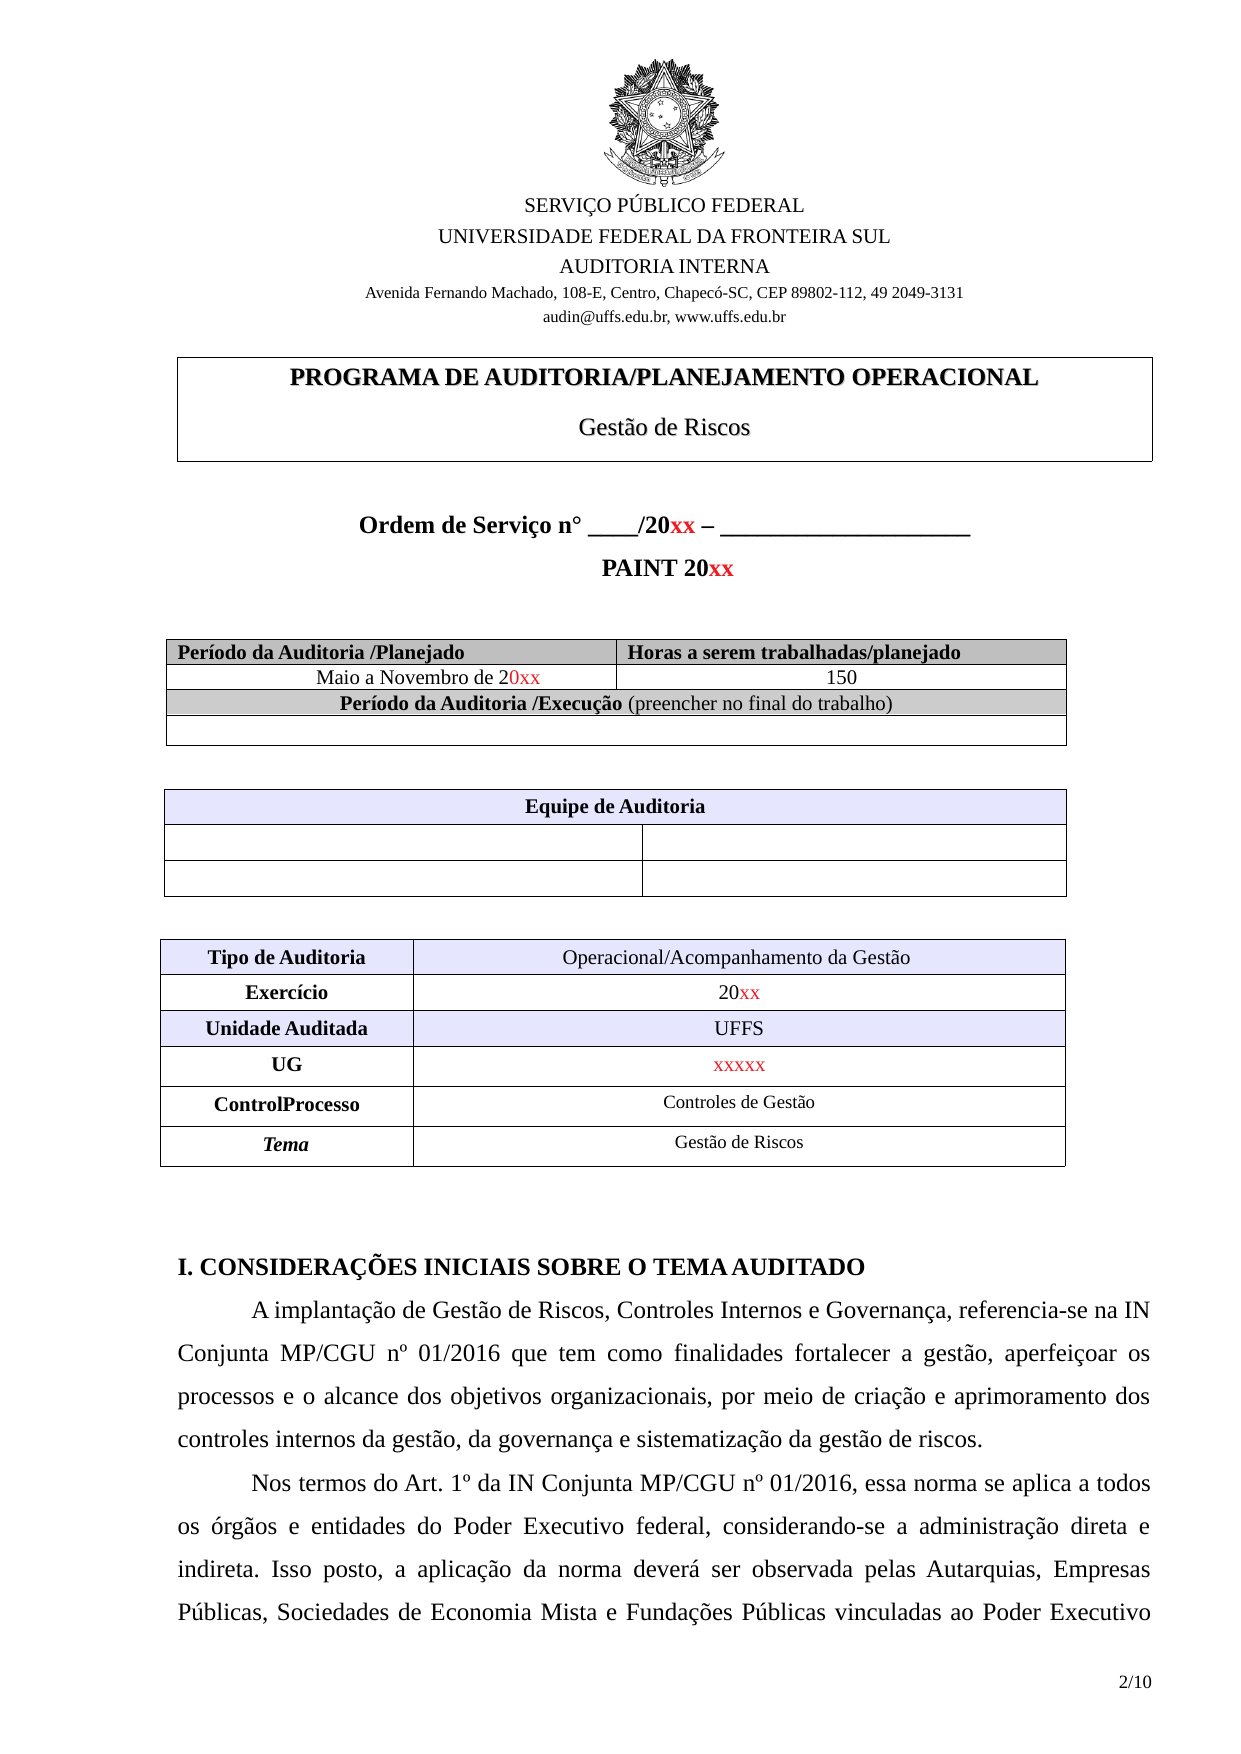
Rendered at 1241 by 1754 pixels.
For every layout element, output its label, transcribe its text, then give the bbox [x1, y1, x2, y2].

table_cell 20xx [414, 975, 1065, 1010]
table_cell [165, 825, 642, 860]
table_cell [167, 716, 1066, 744]
text I. CONSIDERAÇÕES INICIAIS SOBRE O TEMA AUDITADO [177, 1252, 1152, 1281]
table_header Horas a serem trabalhadas/planejado [617, 640, 1066, 664]
table_cell Exercício [161, 975, 413, 1010]
table_cell Gestão de Riscos [414, 1127, 1065, 1166]
text Ordem de Serviço n° ____/20xx – ____________________ [177, 510, 1152, 538]
table_header Equipe de Auditoria [165, 790, 1066, 824]
table_cell ControlProcesso [161, 1087, 413, 1126]
text A implantação de Gestão de Riscos, Controles Internos e Governança, referencia-se na IN Conjunta MP/CGU nº 01/2016 que tem como finalidades fortalecer a gestão, aperfeiçoar os processos e o alcance dos objetivos organizacionais, por meio de criação e aprimoramento dos controles internos da gestão, da governança e sistematização da gestão de riscos. [177, 1295, 1152, 1453]
table_cell [165, 861, 642, 896]
table_cell Tema [161, 1127, 413, 1166]
table_cell 150 [617, 665, 1066, 689]
table_cell Controles de Gestão [414, 1087, 1065, 1126]
text Nos termos do Art. 1º da IN Conjunta MP/CGU nº 01/2016, essa norma se aplica a todos os órgãos e entidades do Poder Executivo federal, considerando-se a administração direta e indireta. Isso posto, a aplicação da norma deverá ser observada pelas Autarquias, Empresas Públicas, Sociedades de Economia Mista e Fundações Públicas vinculadas ao Poder Executivo [177, 1468, 1152, 1626]
table_cell UG [161, 1047, 413, 1086]
table_cell Período da Auditoria /Execução (preencher no final do trabalho) [167, 690, 1066, 714]
table_cell [643, 861, 1066, 896]
table_cell UFFS [414, 1011, 1065, 1046]
table_header Operacional/Acompanhamento da Gestão [414, 940, 1065, 974]
table_header Tipo de Auditoria [161, 940, 413, 974]
table_cell Unidade Auditada [161, 1011, 413, 1046]
table_header Período da Auditoria /Planejado [167, 640, 616, 664]
table_header PROGRAMA DE AUDITORIA/PLANEJAMENTO OPERACIONAL Gestão de Riscos [178, 358, 1152, 461]
text PAINT 20xx [177, 553, 1152, 582]
table_cell [643, 825, 1066, 860]
table_cell Maio a Novembro de 20xx [167, 665, 616, 689]
table_cell xxxxx [414, 1047, 1065, 1086]
